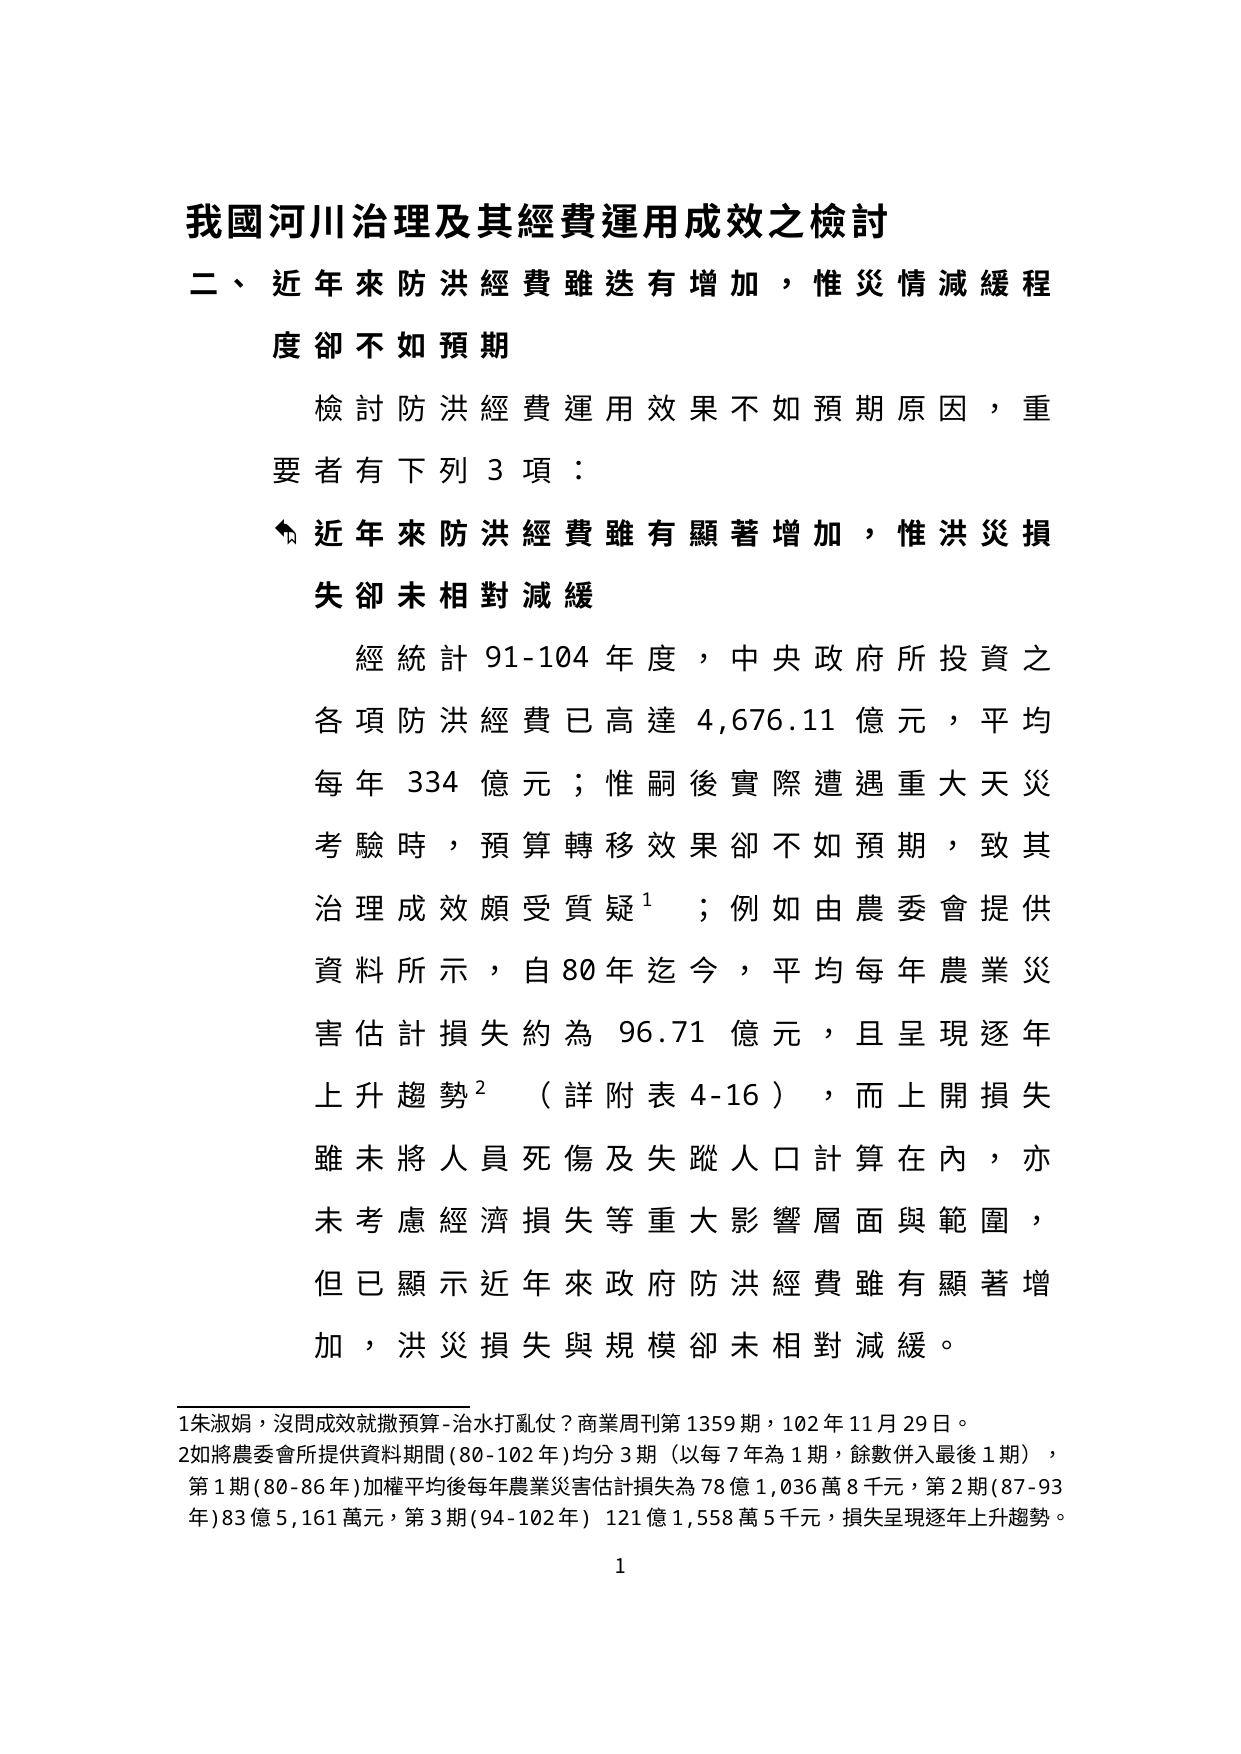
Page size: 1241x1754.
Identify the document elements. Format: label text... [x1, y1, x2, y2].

text 如將農委會所提供資料期間(80-102年)均分3期（以每7年為1期，餘數併入最後１期），第1期(80-86年)加權平均後每年農業災害估計損失為78億1,036萬8千元，第2期(87-93年)83億5,161萬元，第3期(94-102年) 121億1,558萬5千元，損失呈現逐年上升趨勢。 [177, 1438, 1063, 1532]
text 經統計91-104年度，中央政府所投資之各項防洪經費已高達4,676.11億元，平均每年334億元；惟嗣後實際遭遇重大天災考驗時，預算轉移效果卻不如預期，致其治理成效頗受質疑；例如由農委會提供資料所示，自80年迄今，平均每年農業災害估計損失約為96.71億元，且呈現逐年上升趨勢（詳附表4-16），而上開損失雖未將人員死傷及失蹤人口計算在內，亦未考慮經濟損失等重大影響層面與範圍，但已顯示近年來政府防洪經費雖有顯著增加，洪災損失與規模卻未相對減緩。 [271, 615, 1058, 1365]
text 二、近年來防洪經費雖迭有增加，惟災情減緩程度卻不如預期 [183, 240, 1058, 365]
text 朱淑娟，沒問成效就撒預算-治水打亂仗？商業周刊第1359期，102年11月29日。 [177, 1407, 1063, 1438]
text 我國河川治理及其經費運用成效之檢討 [183, 177, 1058, 240]
text 檢討防洪經費運用效果不如預期原因，重要者有下列3項： [242, 365, 1058, 490]
text 近年來防洪經費雖有顯著增加，惟洪災損失卻未相對減緩 [242, 490, 1058, 615]
